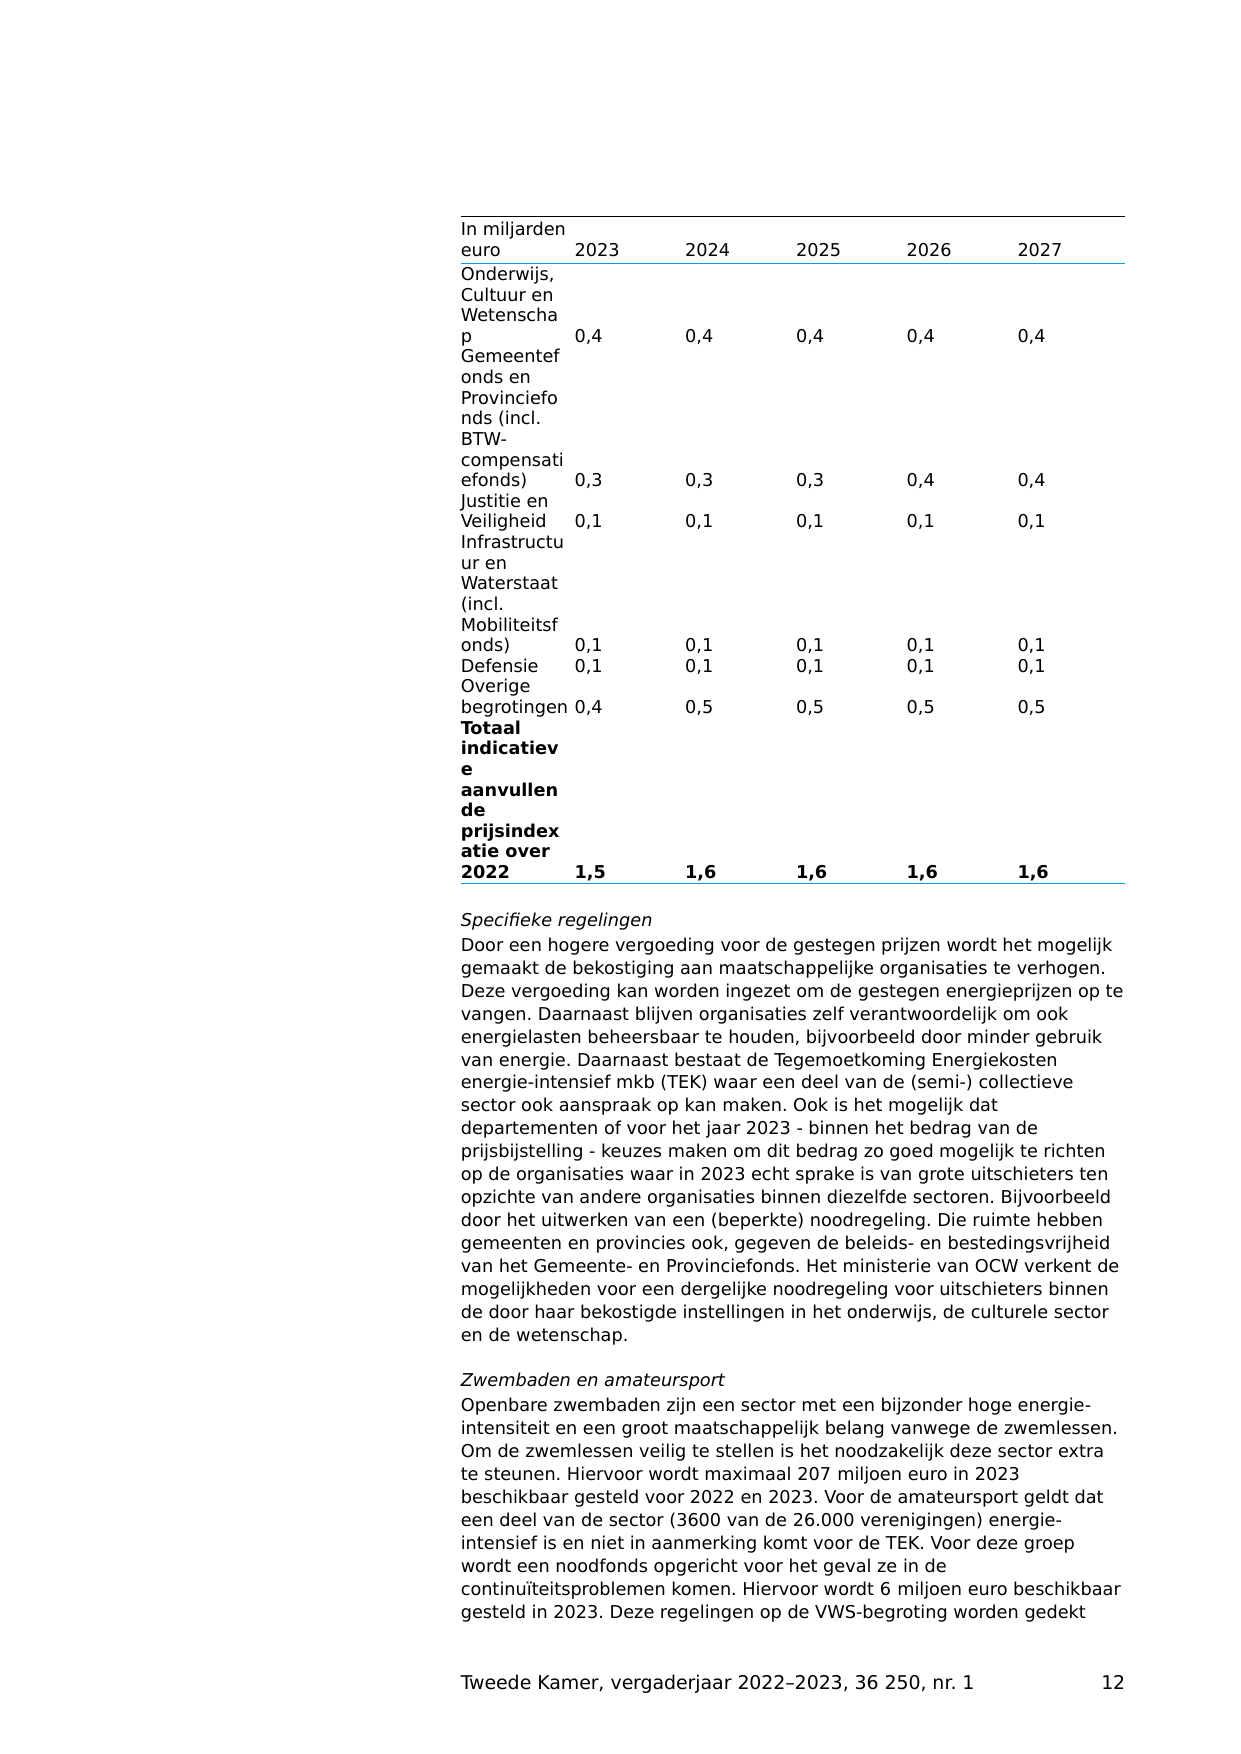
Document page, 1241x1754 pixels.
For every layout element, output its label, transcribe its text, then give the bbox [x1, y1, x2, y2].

table_cell 0,4 [793, 264, 903, 346]
table_cell 2027 [1014, 217, 1125, 263]
table_cell 1,6 [682, 718, 793, 883]
table_cell 0,1 [571, 532, 682, 656]
table_cell 0,4 [571, 676, 682, 718]
text Openbare zwembaden zijn een sector met een bijzonder hoge energie-intensiteit en een groot maatschappelijk belang vanwege de zwemlessen. Om de zwemlessen veilig te stellen is het noodzakelijk deze sector extra te steunen. Hiervoor wordt maximaal 207 miljoen euro in 2023 beschikbaar gesteld voor 2022 en 2023. Voor de amateursport geldt dat een deel van de sector (3600 van de 26.000 verenigingen) energie-intensief is en niet in aanmerking komt voor de TEK. Voor deze groep wordt een noodfonds opgericht voor het geval ze in de continuïteitsproblemen komen. Hiervoor wordt 6 miljoen euro beschikbaar gesteld in 2023. Deze regelingen op de VWS-begroting worden gedekt [461, 1393, 1125, 1623]
table_cell Justitie en Veiligheid [461, 491, 571, 532]
table_cell 0,1 [904, 656, 1014, 676]
table_header Tabel 2.2.1 Indicatieve prijsbijstelling [461, 191, 1125, 216]
table_cell 1,6 [793, 718, 903, 883]
table_cell 0,5 [682, 676, 793, 718]
table_cell 0,1 [793, 491, 903, 532]
text Door een hogere vergoeding voor de gestegen prijzen wordt het mogelijk gemaakt de bekostiging aan maatschappelijke organisaties te verhogen. Deze vergoeding kan worden ingezet om de gestegen energieprijzen op te vangen. Daarnaast blijven organisaties zelf verantwoordelijk om ook energielasten beheersbaar te houden, bijvoorbeeld door minder gebruik van energie. Daarnaast bestaat de Tegemoetkoming Energiekosten energie-intensief mkb (TEK) waar een deel van de (semi-) collectieve sector ook aanspraak op kan maken. Ook is het mogelijk dat departementen of voor het jaar 2023 - binnen het bedrag van de prijsbijstelling - keuzes maken om dit bedrag zo goed mogelijk te richten op de organisaties waar in 2023 echt sprake is van grote uitschieters ten opzichte van andere organisaties binnen diezelfde sectoren. Bijvoorbeeld door het uitwerken van een (beperkte) noodregeling. Die ruimte hebben gemeenten en provincies ook, gegeven de beleids- en bestedingsvrijheid van het Gemeente- en Provinciefonds. Het ministerie van OCW verkent de mogelijkheden voor een dergelijke noodregeling voor uitschieters binnen de door haar bekostigde instellingen in het onderwijs, de culturele sector en de wetenschap. [461, 933, 1125, 1346]
table_cell 0,4 [1014, 346, 1125, 491]
table_cell 0,4 [682, 264, 793, 346]
table_cell 0,1 [1014, 491, 1125, 532]
table_cell 0,1 [793, 656, 903, 676]
table_cell 1,6 [1014, 718, 1125, 883]
table_cell 0,1 [1014, 532, 1125, 656]
table_cell In miljarden euro [461, 217, 571, 263]
table_cell 0,1 [904, 491, 1014, 532]
table_cell Overige begrotingen [461, 676, 571, 718]
table_cell 2024 [682, 217, 793, 263]
table_cell 0,1 [682, 656, 793, 676]
table_cell 0,5 [793, 676, 903, 718]
text Zwembaden en amateursport [461, 1368, 1125, 1391]
table_cell 0,5 [1014, 676, 1125, 718]
table_cell 0,1 [571, 656, 682, 676]
table_cell 0,3 [793, 346, 903, 491]
table_cell 0,3 [682, 346, 793, 491]
table_cell 0,1 [682, 491, 793, 532]
table_cell Totaal indicatieve aanvullende prijsindexatie over 2022 [461, 718, 571, 883]
table_cell 0,5 [904, 676, 1014, 718]
table_cell 2025 [793, 217, 903, 263]
table_cell 1,5 [571, 718, 682, 883]
table_cell 1,6 [904, 718, 1014, 883]
table_cell 0,1 [904, 532, 1014, 656]
table_cell Infrastructuur en Waterstaat (incl. Mobiliteitsfonds) [461, 532, 571, 656]
table_cell 2023 [571, 217, 682, 263]
table_cell Onderwijs, Cultuur en Wetenschap [461, 264, 571, 346]
table_cell Gemeentefonds en Provinciefonds (incl. BTW-compensatiefonds) [461, 346, 571, 491]
table_cell 0,1 [682, 532, 793, 656]
table_cell 2026 [904, 217, 1014, 263]
text Specifieke regelingen [461, 908, 1125, 931]
table_cell 0,1 [793, 532, 903, 656]
table_cell 0,4 [904, 346, 1014, 491]
table_cell 0,1 [1014, 656, 1125, 676]
table_cell 0,1 [571, 491, 682, 532]
table_cell 0,4 [904, 264, 1014, 346]
table_cell 0,3 [571, 346, 682, 491]
table_cell Defensie [461, 656, 571, 676]
table_cell 0,4 [1014, 264, 1125, 346]
table_cell 0,4 [571, 264, 682, 346]
